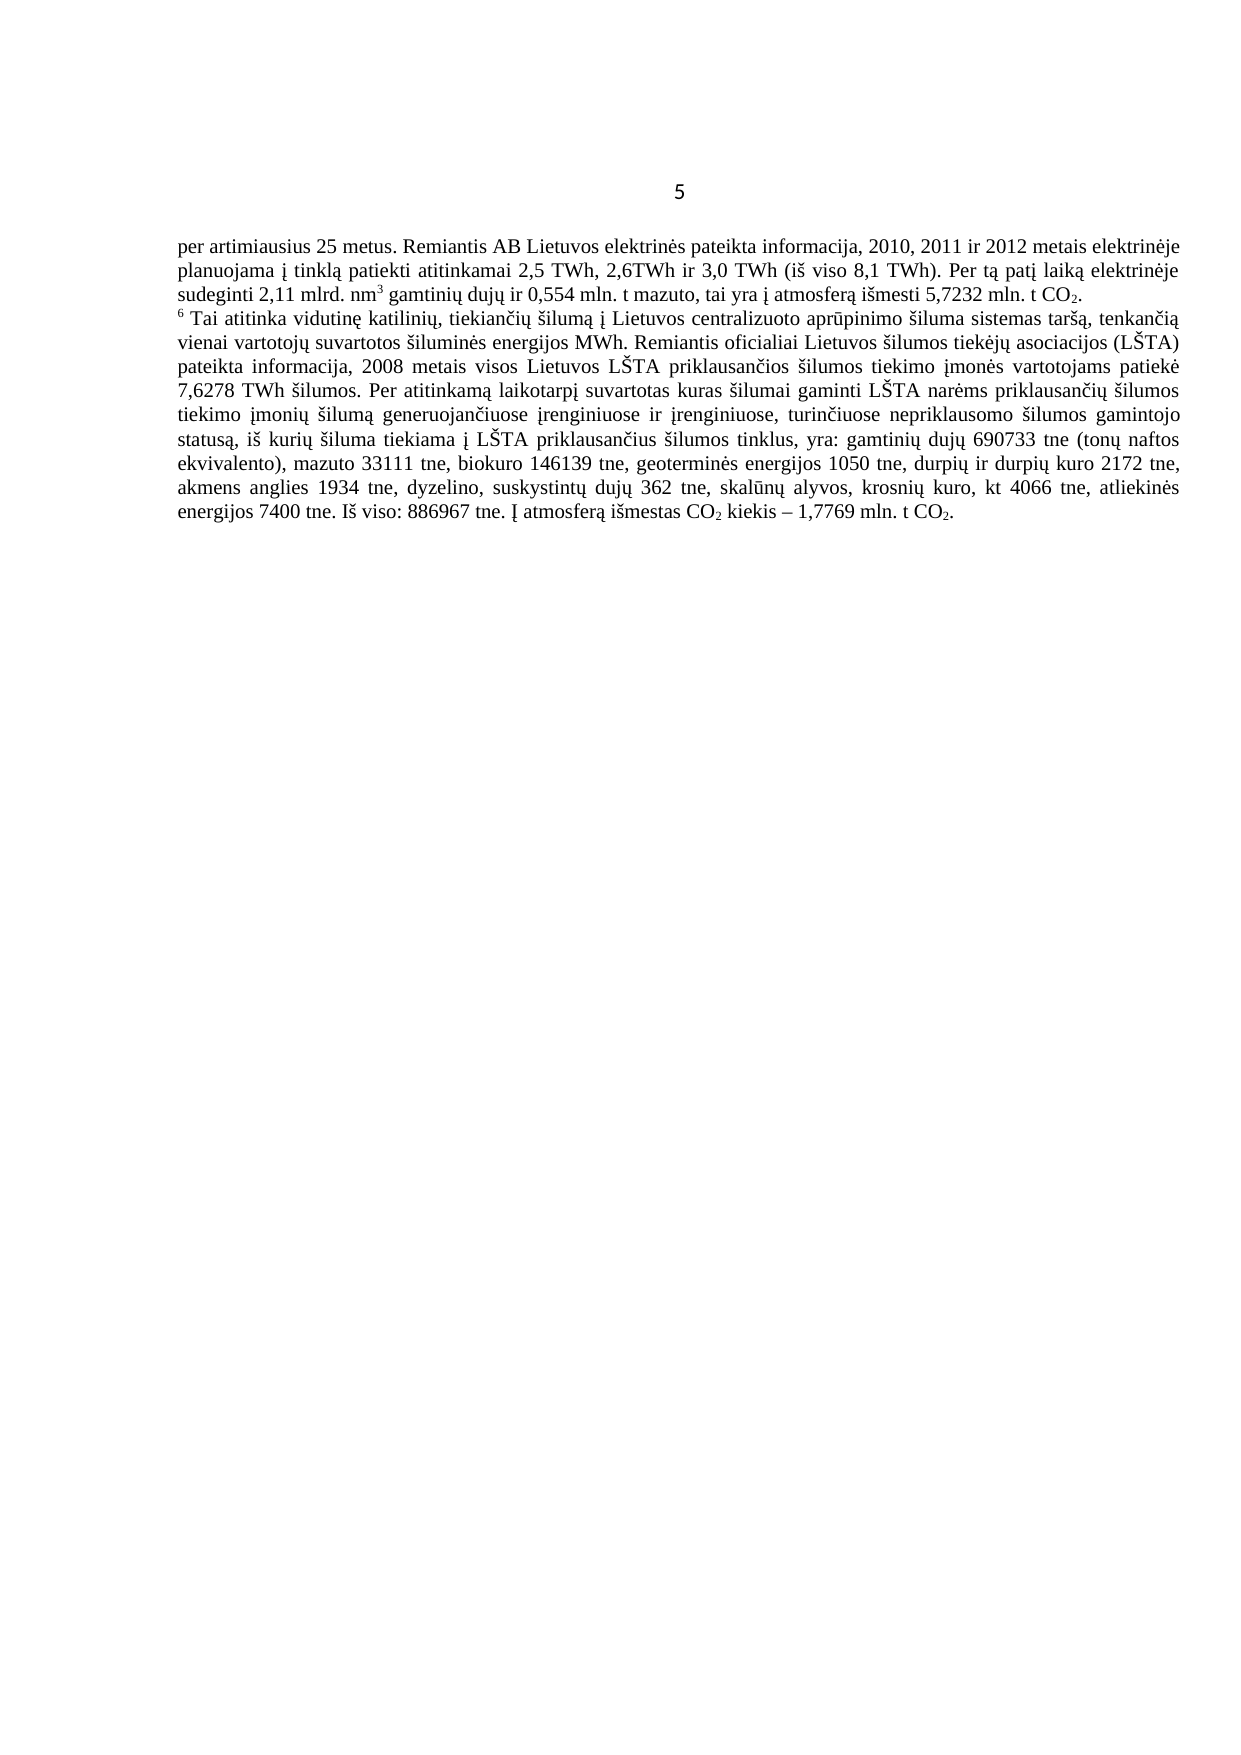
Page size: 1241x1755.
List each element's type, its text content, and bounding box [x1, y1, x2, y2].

text 6 Tai atitinka vidutinę katilinių, tiekiančių šilumą į Lietuvos centralizuoto aprūpinimo šiluma sistemas taršą, tenkančią vienai vartotojų suvartotos šiluminės energijos MWh. Remiantis oficialiai Lietuvos šilumos tiekėjų asociacijos (LŠTA) pateikta informacija, 2008 metais visos Lietuvos LŠTA priklausančios šilumos tiekimo įmonės vartotojams patiekė 7,6278 TWh šilumos. Per atitinkamą laikotarpį suvartotas kuras šilumai gaminti LŠTA narėms priklausančių šilumos tiekimo įmonių šilumą generuojančiuose įrenginiuose ir įrenginiuose, turinčiuose nepriklausomo šilumos gamintojo statusą, iš kurių šiluma tiekiama į LŠTA priklausančius šilumos tinklus, yra: gamtinių dujų 690733 tne (tonų naftos ekvivalento), mazuto 33111 tne, biokuro 146139 tne, geoterminės energijos 1050 tne, durpių ir durpių kuro 2172 tne, akmens anglies 1934 tne, dyzelino, suskystintų dujų 362 tne, skalūnų alyvos, krosnių kuro, kt 4066 tne, atliekinės energijos 7400 tne. Iš viso: 886967 tne. Į atmosferą išmestas CO2 kiekis – 1,7769 mln. t CO2. [177, 306, 1181, 523]
text per artimiausius 25 metus. Remiantis AB Lietuvos elektrinės pateikta informacija, 2010, 2011 ir 2012 metais elektrinėje planuojama į tinklą patiekti atitinkamai 2,5 TWh, 2,6TWh ir 3,0 TWh (iš viso 8,1 TWh). Per tą patį laiką elektrinėje sudeginti 2,11 mlrd. nm3 gamtinių dujų ir 0,554 mln. t mazuto, tai yra į atmosferą išmesti 5,7232 mln. t CO2. [177, 234, 1181, 306]
